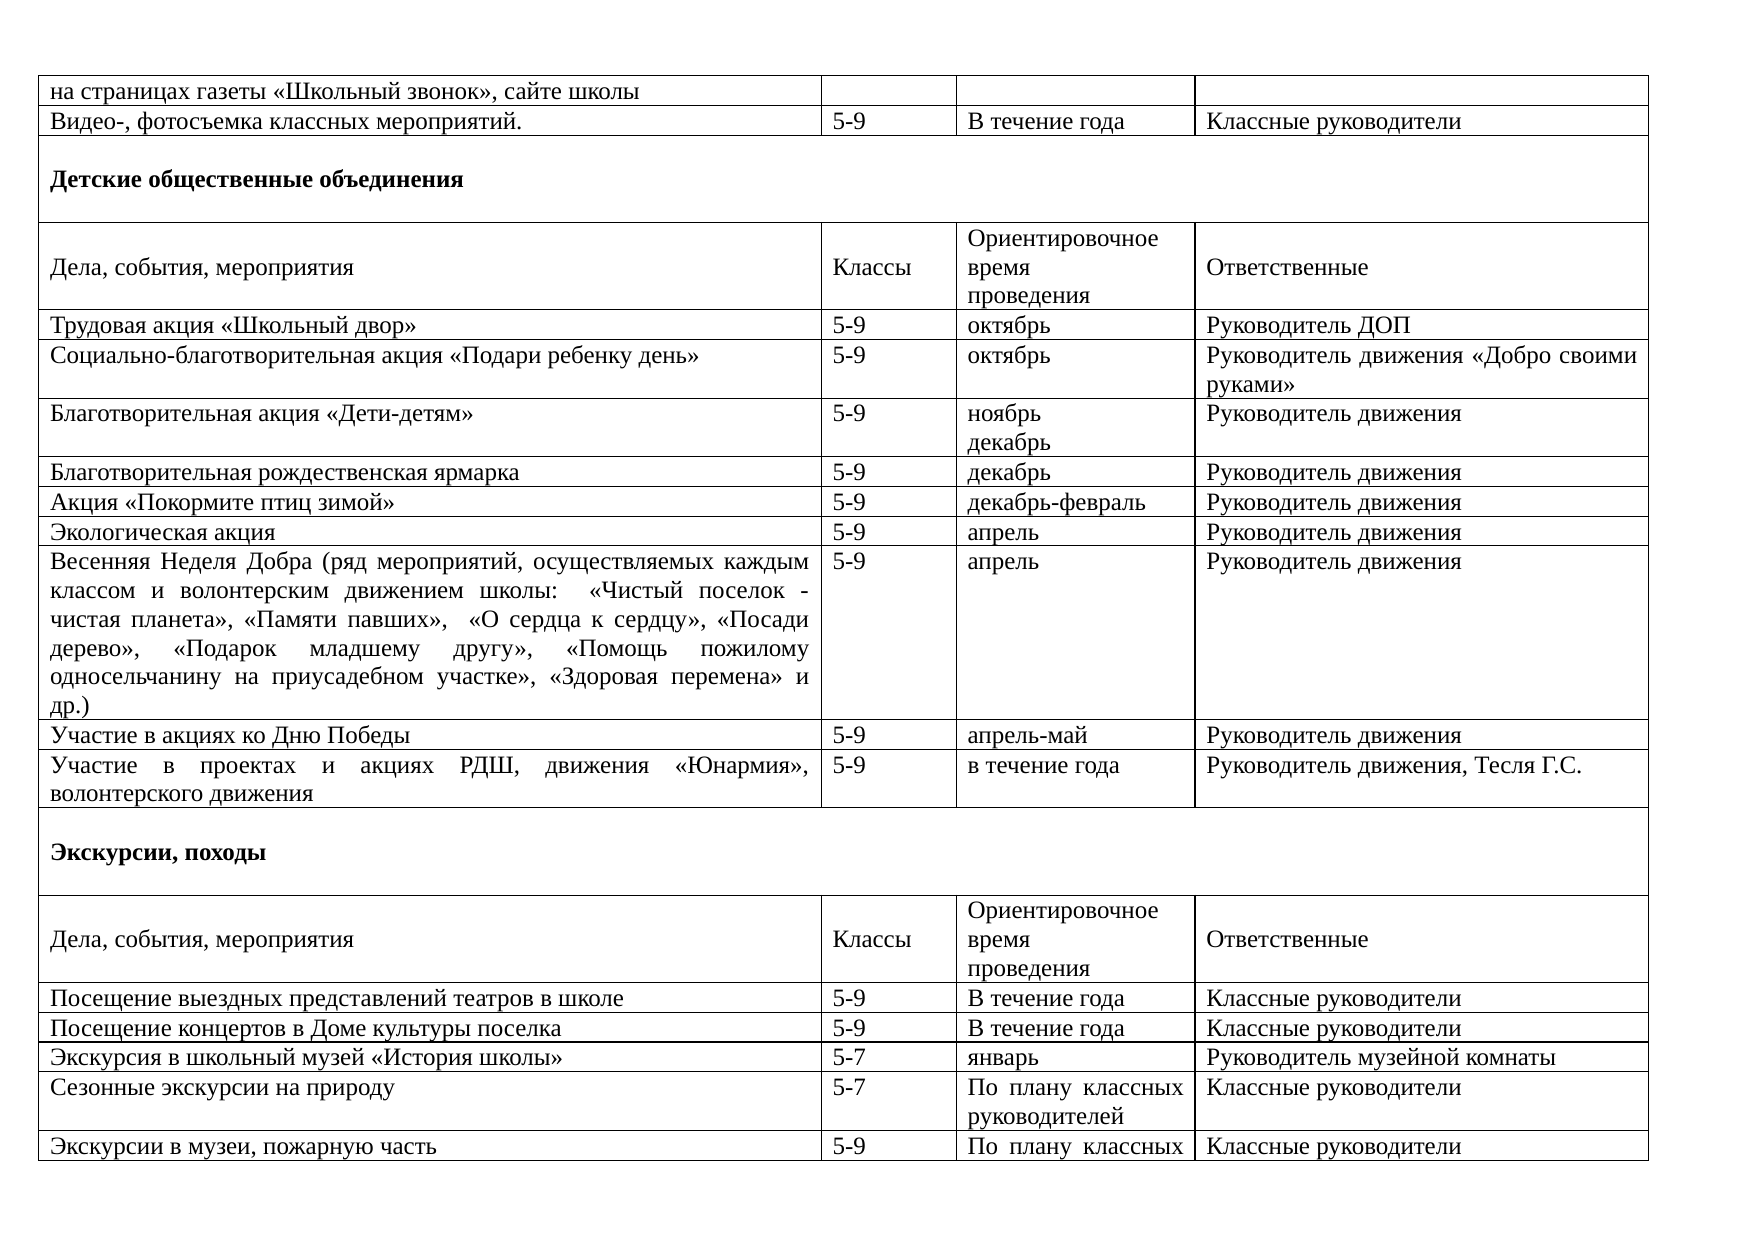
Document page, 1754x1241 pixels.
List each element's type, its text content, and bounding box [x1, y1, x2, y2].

table_cell ноябрь декабрь [957, 399, 1194, 456]
table_cell 5-9 [822, 750, 956, 807]
table_cell Дела, события, мероприятия [39, 223, 821, 309]
table_cell [957, 76, 1194, 105]
table_cell [1649, 456, 1656, 486]
table_cell [1649, 75, 1656, 105]
table_cell [1649, 398, 1656, 456]
table_cell в течение года [957, 750, 1194, 807]
table_cell [1649, 982, 1656, 1012]
table_cell Ориентировочное время проведения [957, 896, 1194, 982]
table_cell Акция «Покормите птиц зимой» [39, 487, 821, 516]
table_cell Ориентировочное время проведения [957, 223, 1194, 309]
table_cell 5-9 [822, 457, 956, 486]
table_cell апрель [957, 517, 1194, 545]
table_cell Посещение концертов в Доме культуры поселка [39, 1013, 821, 1041]
table_cell на страницах газеты «Школьный звонок», сайте школы [39, 76, 821, 105]
table_cell Классные руководители [1196, 983, 1648, 1012]
table_cell Руководитель движения, Тесля Г.С. [1196, 750, 1648, 807]
table_cell 5-9 [822, 340, 956, 397]
table_cell 5-9 [822, 1013, 956, 1041]
table_cell В течение года [957, 1013, 1194, 1041]
table_cell октябрь [957, 340, 1194, 397]
table_cell [1649, 1071, 1656, 1130]
table_cell [1649, 105, 1656, 134]
table_cell [1649, 749, 1656, 807]
table_cell [1649, 135, 1656, 222]
table_cell Руководитель музейной комнаты [1196, 1043, 1648, 1071]
table_cell 5-7 [822, 1072, 956, 1130]
table_cell 5-9 [822, 487, 956, 516]
table_cell Социально-благотворительная акция «Подари ребенку день» [39, 340, 821, 397]
table_cell [822, 76, 956, 105]
table_cell Руководитель движения [1196, 487, 1648, 516]
table_cell Экологическая акция [39, 517, 821, 545]
table_cell Классы [822, 223, 956, 309]
table_cell Руководитель ДОП [1196, 310, 1648, 339]
table_cell январь [957, 1043, 1194, 1071]
table_cell Ответственные [1196, 223, 1648, 309]
table_cell декабрь [957, 457, 1194, 486]
table_cell Посещение выездных представлений театров в школе [39, 983, 821, 1012]
table_cell По плану классных [957, 1131, 1194, 1159]
table_cell 5-9 [822, 310, 956, 339]
table_cell Весенняя Неделя Добра (ряд мероприятий, осуществляемых каждым классом и волонтерским движением школы: «Чистый поселок - чистая планета», «Памяти павших», «О сердца к сердцу», «Посади дерево», «Подарок младшему другу», «Помощь пожилому односельчанину на приусадебном участке», «Здоровая перемена» и др.) [39, 546, 821, 719]
table_cell Дела, события, мероприятия [39, 896, 821, 982]
table_cell Участие в проектах и акциях РДШ, движения «Юнармия», волонтерского движения [39, 750, 821, 807]
table_cell апрель [957, 546, 1194, 719]
table_cell [1196, 76, 1648, 105]
table_cell Детские общественные объединения [39, 136, 1648, 222]
table_cell Руководитель движения [1196, 517, 1648, 545]
table_cell Благотворительная акция «Дети-детям» [39, 399, 821, 456]
table_cell 5-9 [822, 720, 956, 749]
table_cell По плану классных руководителей [957, 1072, 1194, 1130]
table_cell 5-9 [822, 399, 956, 456]
table_cell 5-7 [822, 1043, 956, 1071]
table_cell [1649, 309, 1656, 339]
table_cell [1649, 222, 1656, 309]
table_cell [1649, 1130, 1656, 1159]
table_cell декабрь-февраль [957, 487, 1194, 516]
table_cell апрель-май [957, 720, 1194, 749]
table_cell Благотворительная рождественская ярмарка [39, 457, 821, 486]
table_cell 5-9 [822, 517, 956, 545]
table_cell [1649, 516, 1656, 545]
table_cell Видео-, фотосъемка классных мероприятий. [39, 106, 821, 134]
table_cell Классы [822, 896, 956, 982]
table_cell Руководитель движения [1196, 399, 1648, 456]
table_cell Экскурсия в школьный музей «История школы» [39, 1043, 821, 1071]
table_cell 5-9 [822, 983, 956, 1012]
table_cell Руководитель движения [1196, 457, 1648, 486]
table_cell [1649, 719, 1656, 749]
table_cell [1649, 339, 1656, 397]
table_cell 5-9 [822, 546, 956, 719]
table_cell Классные руководители [1196, 1013, 1648, 1041]
table_cell Руководитель движения [1196, 546, 1648, 719]
table_cell [1649, 1012, 1656, 1041]
table_cell Классные руководители [1196, 1072, 1648, 1130]
table_cell Руководитель движения «Добро своими руками» [1196, 340, 1648, 397]
table_cell В течение года [957, 106, 1194, 134]
table_cell 5-9 [822, 106, 956, 134]
table_cell 5-9 [822, 1131, 956, 1159]
table_cell октябрь [957, 310, 1194, 339]
table_cell [1649, 545, 1656, 719]
table_cell Экскурсии в музеи, пожарную часть [39, 1131, 821, 1159]
table_cell Классные руководители [1196, 106, 1648, 134]
table_cell В течение года [957, 983, 1194, 1012]
table_cell Участие в акциях ко Дню Победы [39, 720, 821, 749]
table_cell Трудовая акция «Школьный двор» [39, 310, 821, 339]
table_cell Классные руководители [1196, 1131, 1648, 1159]
table_cell Руководитель движения [1196, 720, 1648, 749]
table_cell Ответственные [1196, 896, 1648, 982]
table_cell [1649, 895, 1656, 982]
table_cell Сезонные экскурсии на природу [39, 1072, 821, 1130]
table_cell [1649, 1041, 1656, 1071]
table_cell [1649, 486, 1656, 516]
table_cell [1649, 807, 1656, 894]
table_cell Экскурсии, походы [39, 808, 1648, 894]
